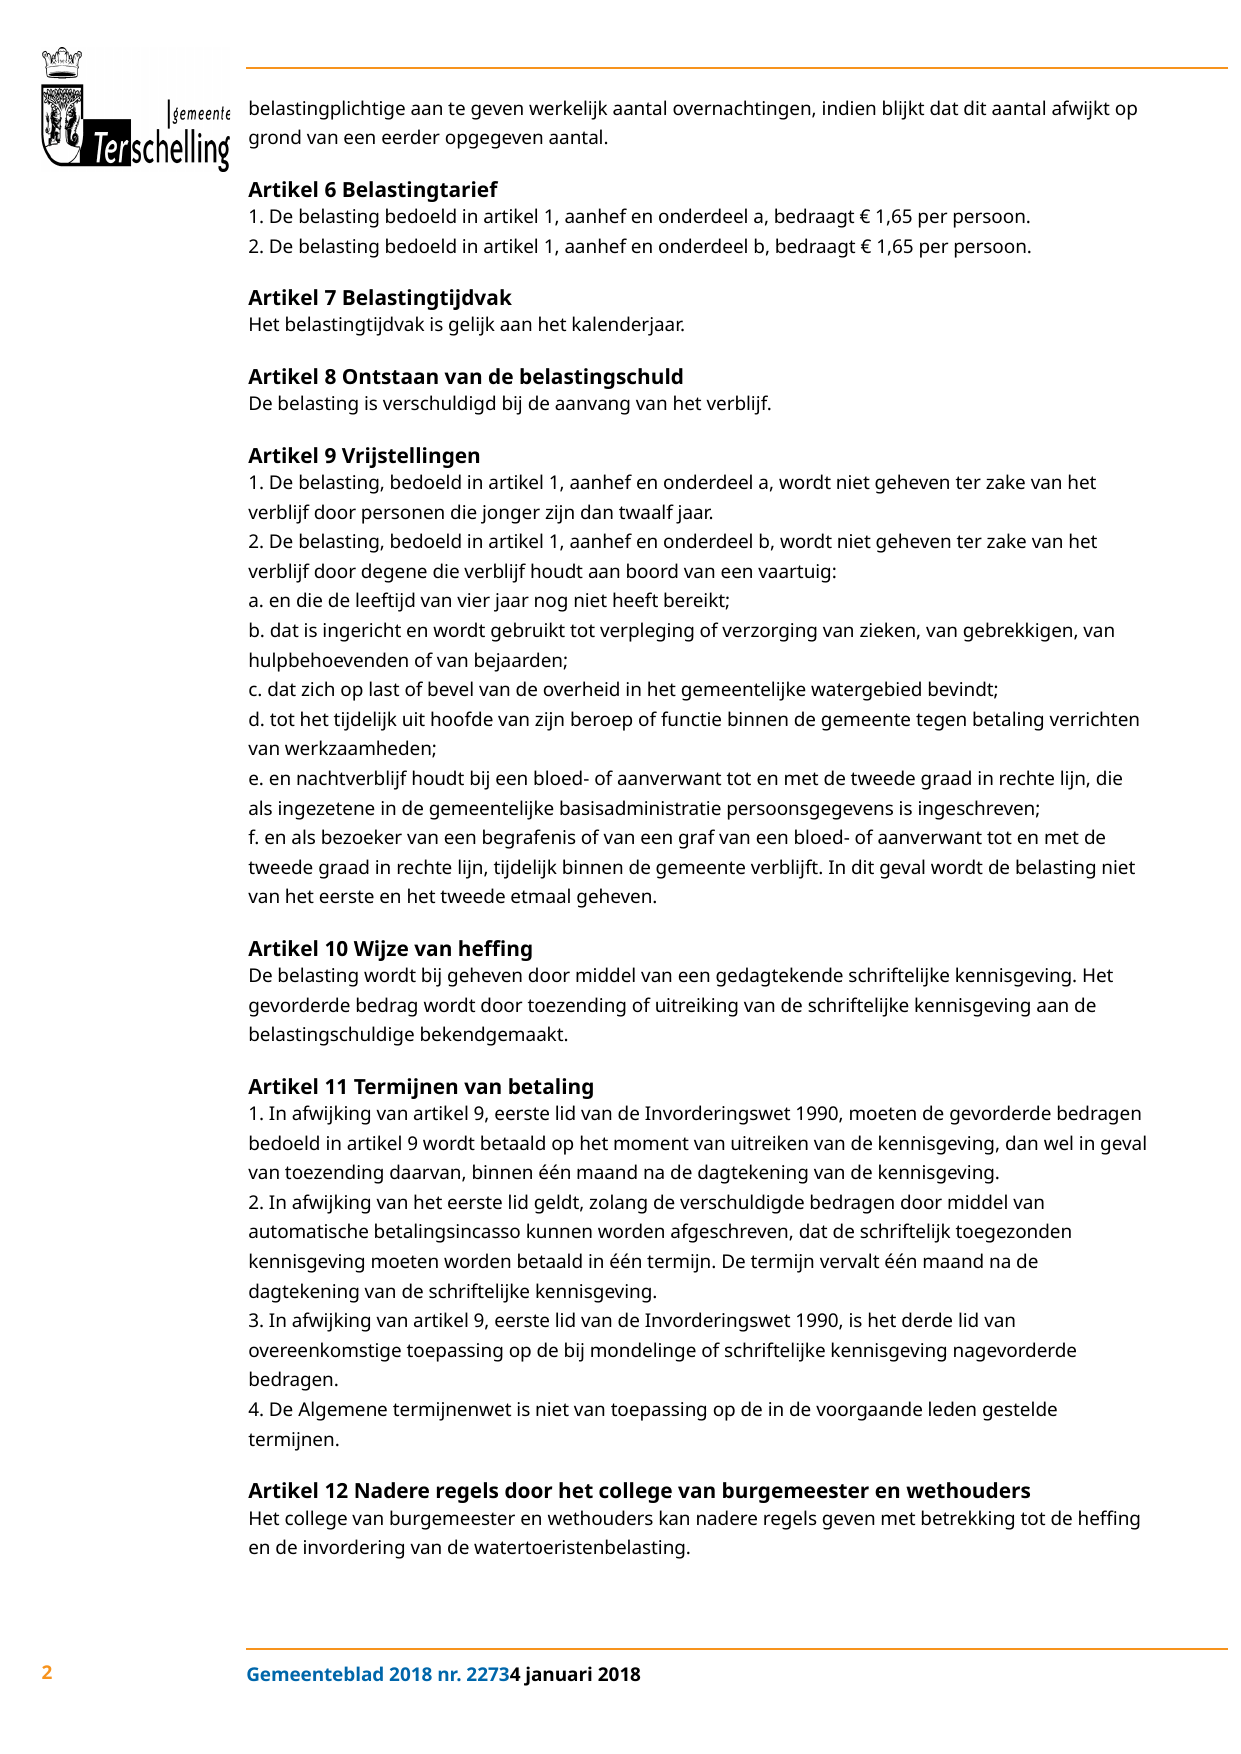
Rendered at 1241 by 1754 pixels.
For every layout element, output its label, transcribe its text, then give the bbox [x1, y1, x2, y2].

text c. dat zich op last of bevel van de overheid in het gemeentelijke watergebied bevindt; [248, 676, 1152, 702]
text belastingplichtige aan te geven werkelijk aantal overnachtingen, indien blijkt dat dit aantal afwijkt op grond van een eerder opgegeven aantal. [248, 95, 1152, 150]
text a. en die de leeftijd van vier jaar nog niet heeft bereikt; [248, 588, 1152, 613]
text Artikel 9 Vrijstellingen [248, 441, 1152, 469]
text De belasting wordt bij geheven door middel van een gedagtekende schriftelijke kennisgeving. Het gevorderde bedrag wordt door toezending of uitreiking van de schriftelijke kennisgeving aan de belastingschuldige bekendgemaakt. [248, 962, 1152, 1047]
text Het belastingtijdvak is gelijk aan het kalenderjaar. [248, 312, 1152, 337]
text 1. De belasting, bedoeld in artikel 1, aanhef en onderdeel a, wordt niet geheven ter zake van het verblijf door personen die jonger zijn dan twaalf jaar. [248, 469, 1152, 525]
text Artikel 11 Termijnen van betaling [248, 1072, 1152, 1100]
text f. en als bezoeker van een begrafenis of van een graf van een bloed- of aanverwant tot en met de tweede graad in rechte lijn, tijdelijk binnen de gemeente verblijft. In dit geval wordt de belasting niet van het eerste en het tweede etmaal geheven. [248, 824, 1152, 909]
text Artikel 6 Belastingtarief [248, 175, 1152, 203]
text d. tot het tijdelijk uit hoofde van zijn beroep of functie binnen de gemeente tegen betaling verrichten van werkzaamheden; [248, 706, 1152, 761]
text Artikel 12 Nadere regels door het college van burgemeester en wethouders [248, 1476, 1152, 1505]
text 3. In afwijking van artikel 9, eerste lid van de Invorderingswet 1990, is het derde lid van overeenkomstige toepassing op de bij mondelinge of schriftelijke kennisgeving nagevorderde bedragen. [248, 1307, 1152, 1392]
text 2. De belasting, bedoeld in artikel 1, aanhef en onderdeel b, wordt niet geheven ter zake van het verblijf door degene die verblijf houdt aan boord van een vaartuig: [248, 528, 1152, 584]
text De belasting is verschuldigd bij de aanvang van het verblijf. [248, 391, 1152, 416]
text 1. De belasting bedoeld in artikel 1, aanhef en onderdeel a, bedraagt € 1,65 per persoon. [248, 203, 1152, 229]
text e. en nachtverblijf houdt bij een bloed- of aanverwant tot en met de tweede graad in rechte lijn, die als ingezetene in de gemeentelijke basisadministratie persoonsgegevens is ingeschreven; [248, 765, 1152, 821]
text Artikel 7 Belastingtijdvak [248, 283, 1152, 312]
text b. dat is ingericht en wordt gebruikt tot verpleging of verzorging van zieken, van gebrekkigen, van hulpbehoevenden of van bejaarden; [248, 617, 1152, 673]
text Het college van burgemeester en wethouders kan nadere regels geven met betrekking tot de heffing en de invordering van de watertoeristenbelasting. [248, 1505, 1152, 1560]
text Artikel 10 Wijze van heffing [248, 934, 1152, 962]
text 1. In afwijking van artikel 9, eerste lid van de Invorderingswet 1990, moeten de gevorderde bedragen bedoeld in artikel 9 wordt betaald op het moment van uitreiken van de kennisgeving, dan wel in geval van toezending daarvan, binnen één maand na de dagtekening van de kennisgeving. [248, 1100, 1152, 1185]
picture [41, 47, 231, 172]
text 2. In afwijking van het eerste lid geldt, zolang de verschuldigde bedragen door middel van automatische betalingsincasso kunnen worden afgeschreven, dat de schriftelijk toegezonden kennisgeving moeten worden betaald in één termijn. De termijn vervalt één maand na de dagtekening van de schriftelijke kennisgeving. [248, 1189, 1152, 1304]
text 4. De Algemene termijnenwet is niet van toepassing op de in de voorgaande leden gestelde termijnen. [248, 1396, 1152, 1452]
text 2. De belasting bedoeld in artikel 1, aanhef en onderdeel b, bedraagt € 1,65 per persoon. [248, 233, 1152, 258]
text Artikel 8 Ontstaan van de belastingschuld [248, 362, 1152, 391]
